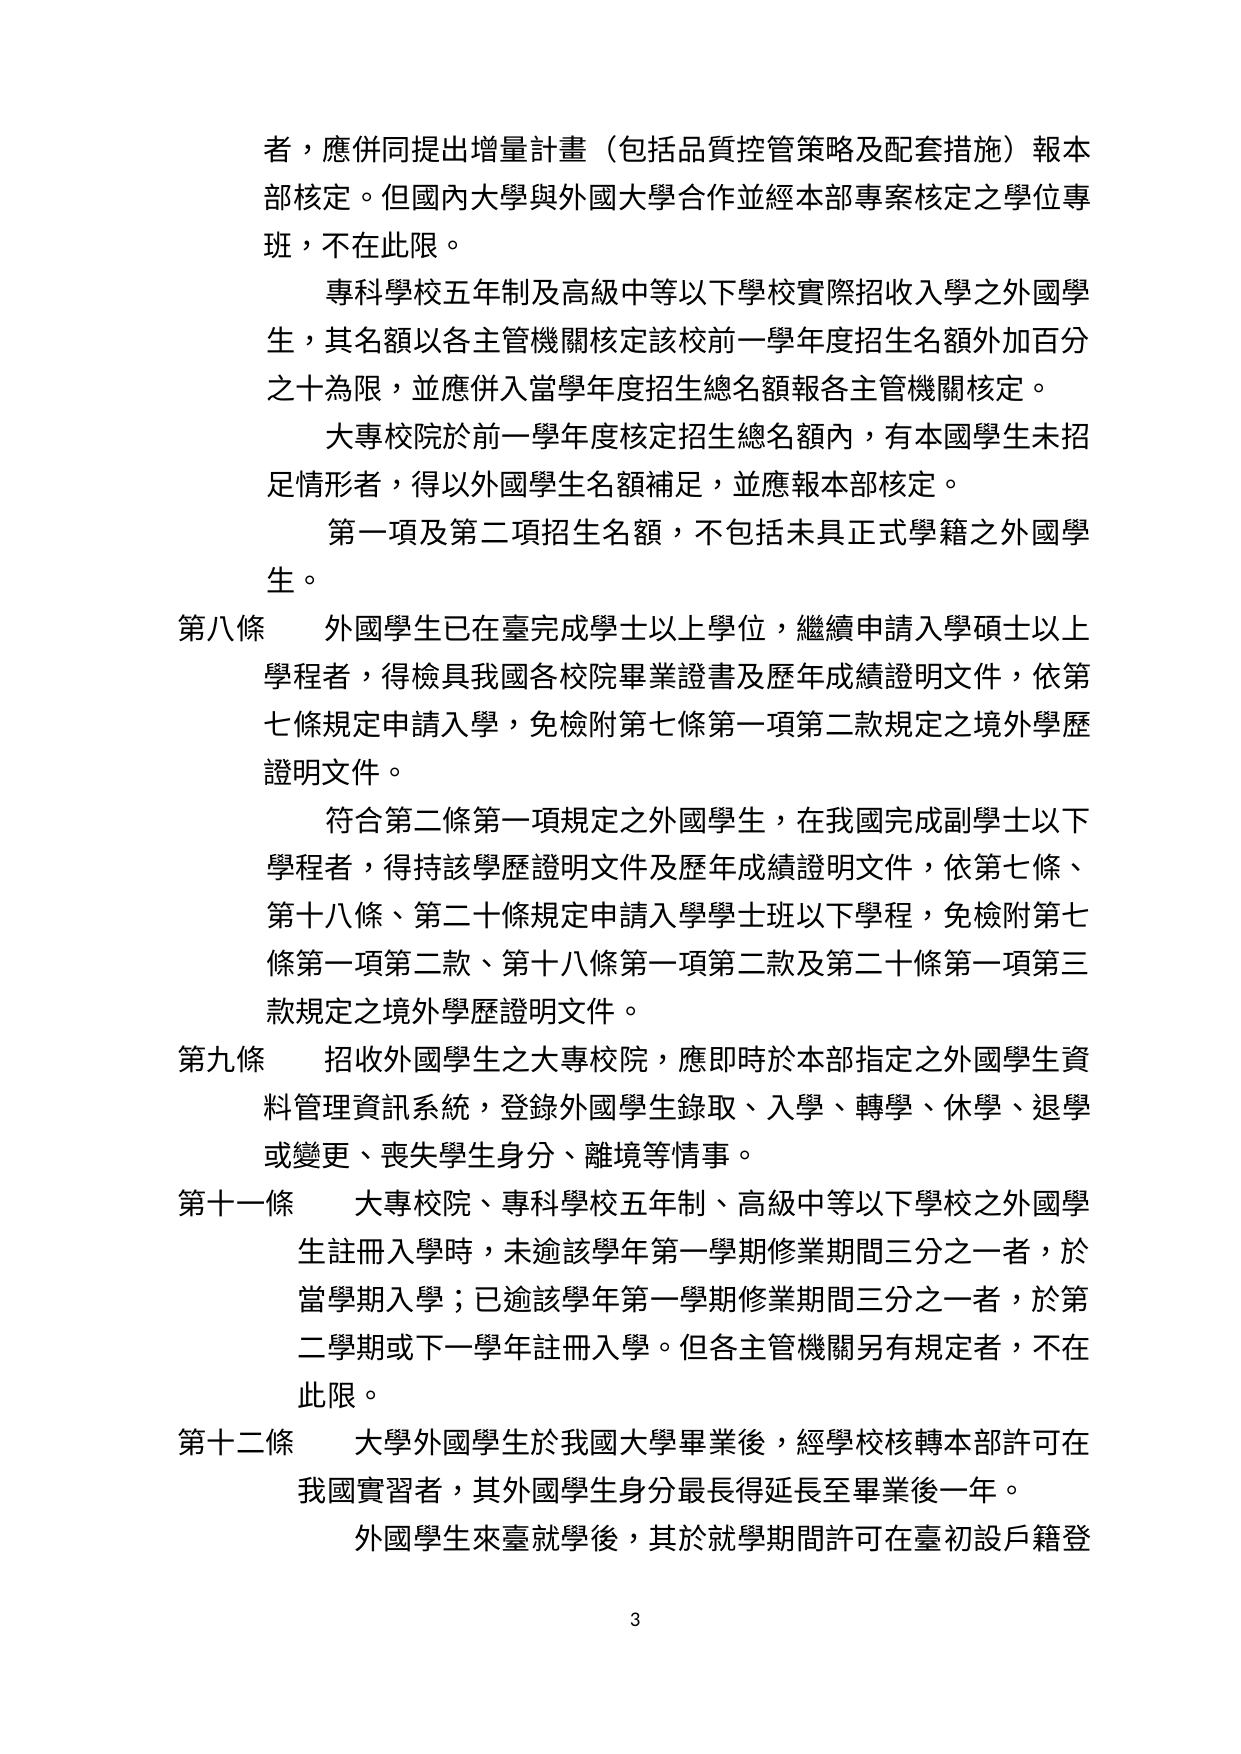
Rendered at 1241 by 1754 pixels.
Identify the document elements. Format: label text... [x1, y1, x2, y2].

text 專科學校五年制及高級中等以下學校實際招收入學之外國學生，其名額以各主管機關核定該校前一學年度招生名額外加百分之十為限，並應併入當學年度招生總名額報各主管機關核定。 [266, 266, 1092, 409]
text 符合第二條第一項規定之外國學生，在我國完成副學士以下學程者，得持該學歷證明文件及歷年成績證明文件，依第七條、第十八條、第二十條規定申請入學學士班以下學程，免檢附第七條第一項第二款、第十八條第一項第二款及第二十條第一項第三款規定之境外學歷證明文件。 [266, 793, 1092, 1032]
text 者，應併同提出增量計畫（包括品質控管策略及配套措施）報本部核定。但國內大學與外國大學合作並經本部專案核定之學位專班，不在此限。 [177, 122, 1092, 266]
text 第十一條 大專校院、專科學校五年制、高級中等以下學校之外國學生註冊入學時，未逾該學年第一學期修業期間三分之一者，於當學期入學；已逾該學年第一學期修業期間三分之一者，於第二學期或下一學年註冊入學。但各主管機關另有規定者，不在此限。 [177, 1176, 1092, 1416]
text 第九條 招收外國學生之大專校院，應即時於本部指定之外國學生資料管理資訊系統，登錄外國學生錄取、入學、轉學、休學、退學或變更、喪失學生身分、離境等情事。 [177, 1032, 1092, 1176]
text 第一項及第二項招生名額，不包括未具正式學籍之外國學生。 [266, 505, 1092, 601]
text 外國學生來臺就學後，其於就學期間許可在臺初設戶籍登 [295, 1511, 1092, 1559]
text 第十二條 大學外國學生於我國大學畢業後，經學校核轉本部許可在我國實習者，其外國學生身分最長得延長至畢業後一年。 [177, 1416, 1092, 1511]
text 第八條 外國學生已在臺完成學士以上學位，繼續申請入學碩士以上學程者，得檢具我國各校院畢業證書及歷年成績證明文件，依第七條規定申請入學，免檢附第七條第一項第二款規定之境外學歷證明文件。 [177, 601, 1092, 793]
text 大專校院於前一學年度核定招生總名額內，有本國學生未招足情形者，得以外國學生名額補足，並應報本部核定。 [266, 409, 1092, 505]
